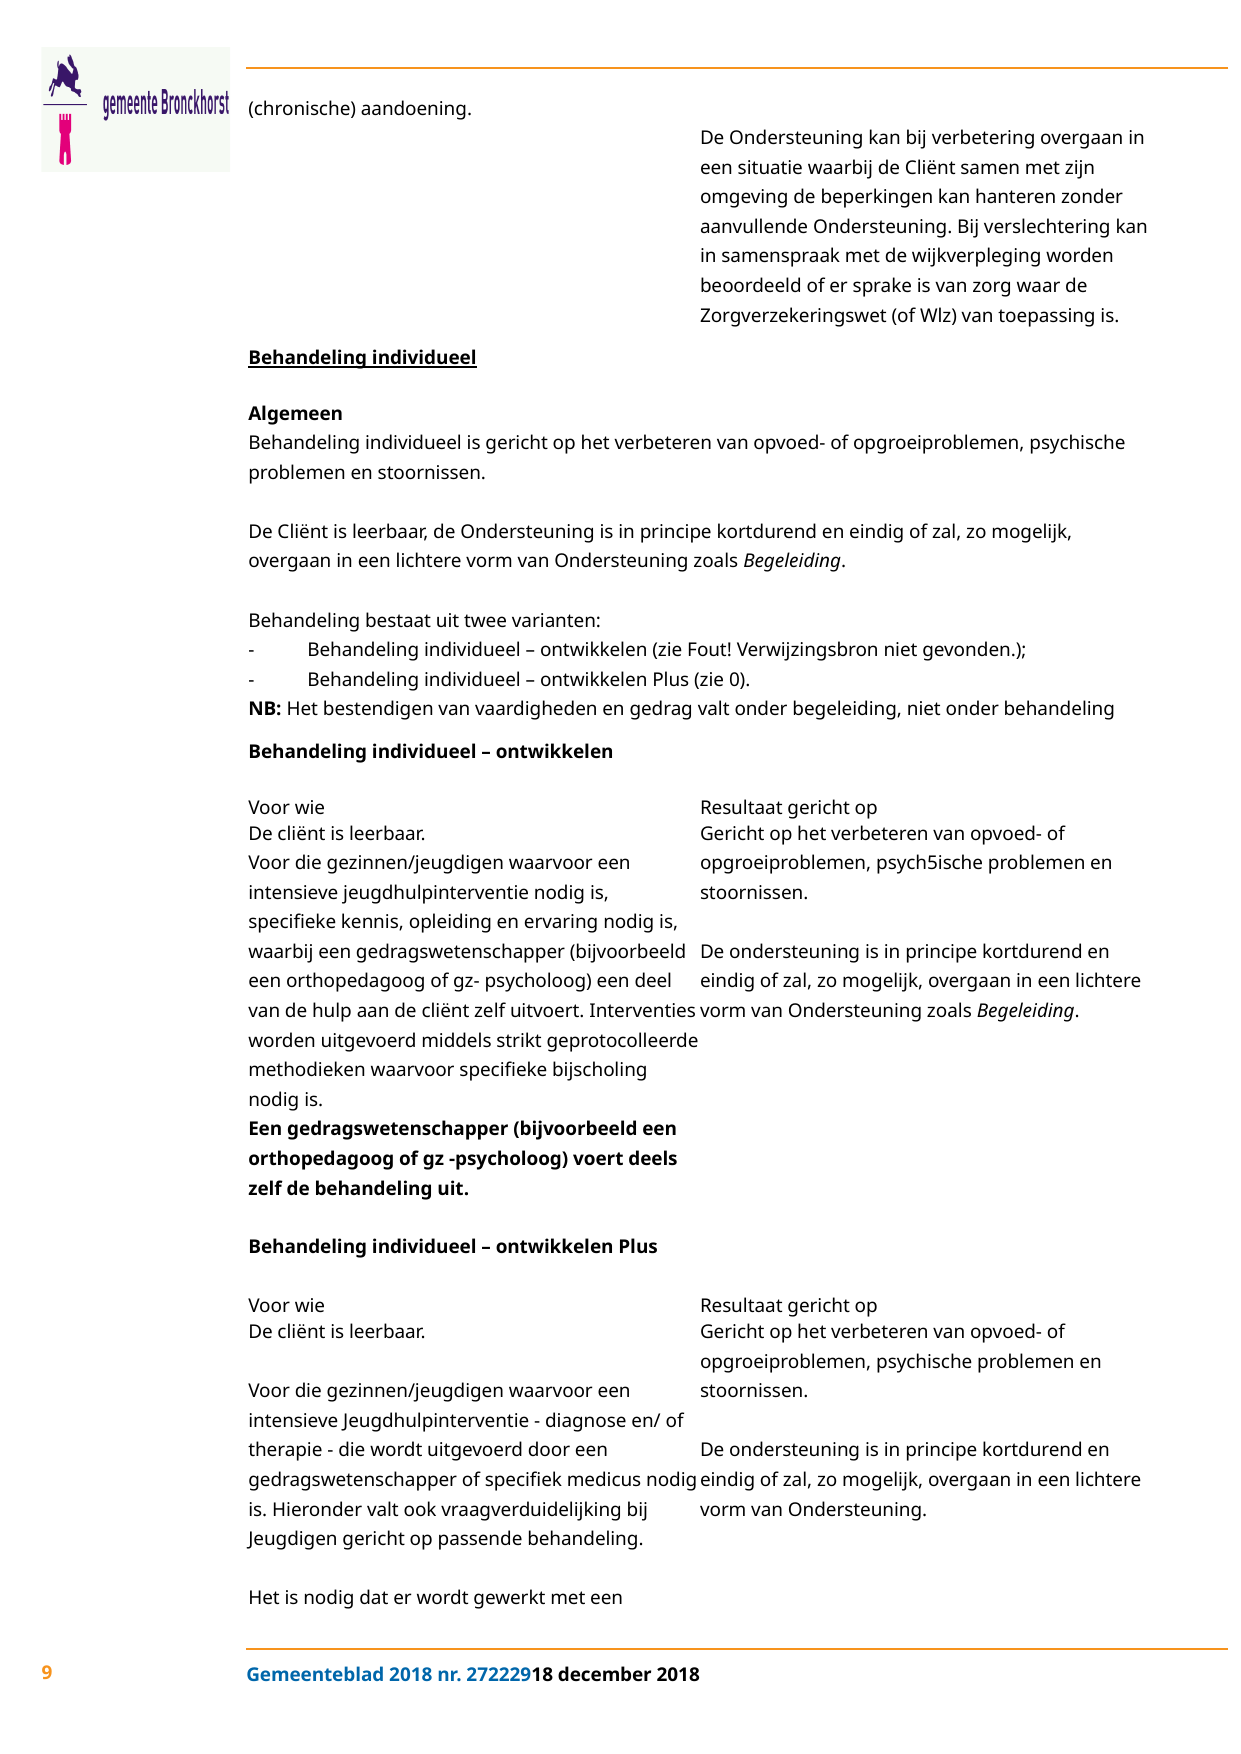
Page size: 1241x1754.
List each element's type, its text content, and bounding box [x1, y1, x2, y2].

table_cell De Ondersteuning kan bij verbetering overgaan in een situatie waarbij de Cliënt samen met zijn omgeving de beperkingen kan hanteren zonder aanvullende Ondersteuning. Bij verslechtering kan in samenspraak met de wijkverpleging worden beoordeeld of er sprake is van zorg waar de Zorgverzekeringswet (of Wlz) van toepassing is. [700, 95, 1152, 328]
text Algemeen [248, 400, 1152, 425]
text NB: Het bestendigen van vaardigheden en gedrag valt onder begeleiding, niet onder behandeling [248, 696, 1152, 721]
table_cell Gericht op het verbeteren van opvoed- of opgroeiproblemen, psych5ische problemen en stoornissen. De ondersteuning is in principe kortdurend en eindig of zal, zo mogelijk, overgaan in een lichtere vorm van Ondersteuning zoals Begeleiding. [700, 820, 1152, 1201]
text Behandeling bestaat uit twee varianten: [248, 607, 1152, 632]
table_cell De cliënt is leerbaar. Voor die gezinnen/jeugdigen waarvoor een intensieve jeugdhulpinterventie nodig is, specifieke kennis, opleiding en ervaring nodig is, waarbij een gedragswetenschapper (bijvoorbeeld een orthopedagoog of gz- psycholoog) een deel van de hulp aan de cliënt zelf uitvoert. Interventies worden uitgevoerd middels strikt geprotocolleerde methodieken waarvoor specifieke bijscholing nodig is. Een gedragswetenschapper (bijvoorbeeld een orthopedagoog of gz -psycholoog) voert deels zelf de behandeling uit. [248, 820, 700, 1201]
table_header Resultaat gericht op [700, 794, 1152, 820]
table_header Voor wie [248, 1293, 700, 1318]
list Behandeling individueel – ontwikkelen (zie Fout! Verwijzingsbron niet gevonden.); [248, 636, 1152, 662]
list Behandeling individueel – ontwikkelen Plus (zie 0). [248, 666, 1152, 692]
table_header Voor wie [248, 794, 700, 820]
text De Cliënt is leerbaar, de Ondersteuning is in principe kortdurend en eindig of zal, zo mogelijk, overgaan in een lichtere vorm van Ondersteuning zoals Begeleiding. [248, 518, 1152, 573]
table_cell De cliënt is leerbaar. Voor die gezinnen/jeugdigen waarvoor een intensieve Jeugdhulpinterventie - diagnose en/ of therapie - die wordt uitgevoerd door een gedragswetenschapper of specifiek medicus nodig is. Hieronder valt ook vraagverduidelijking bij Jeugdigen gericht op passende behandeling. Het is nodig dat er wordt gewerkt met een [248, 1318, 700, 1610]
table_cell Gericht op het verbeteren van opvoed- of opgroeiproblemen, psychische problemen en stoornissen. De ondersteuning is in principe kortdurend en eindig of zal, zo mogelijk, overgaan in een lichtere vorm van Ondersteuning. [700, 1318, 1152, 1610]
text Behandeling individueel [248, 344, 1152, 370]
table_header Resultaat gericht op [700, 1293, 1152, 1318]
picture [41, 47, 231, 172]
text Behandeling individueel – ontwikkelen Plus [248, 1233, 1152, 1259]
text Behandeling individueel is gericht op het verbeteren van opvoed- of opgroeiproblemen, psychische problemen en stoornissen. [248, 429, 1152, 484]
text Behandeling individueel – ontwikkelen [248, 739, 1152, 764]
table_cell (chronische) aandoening. [248, 95, 700, 328]
